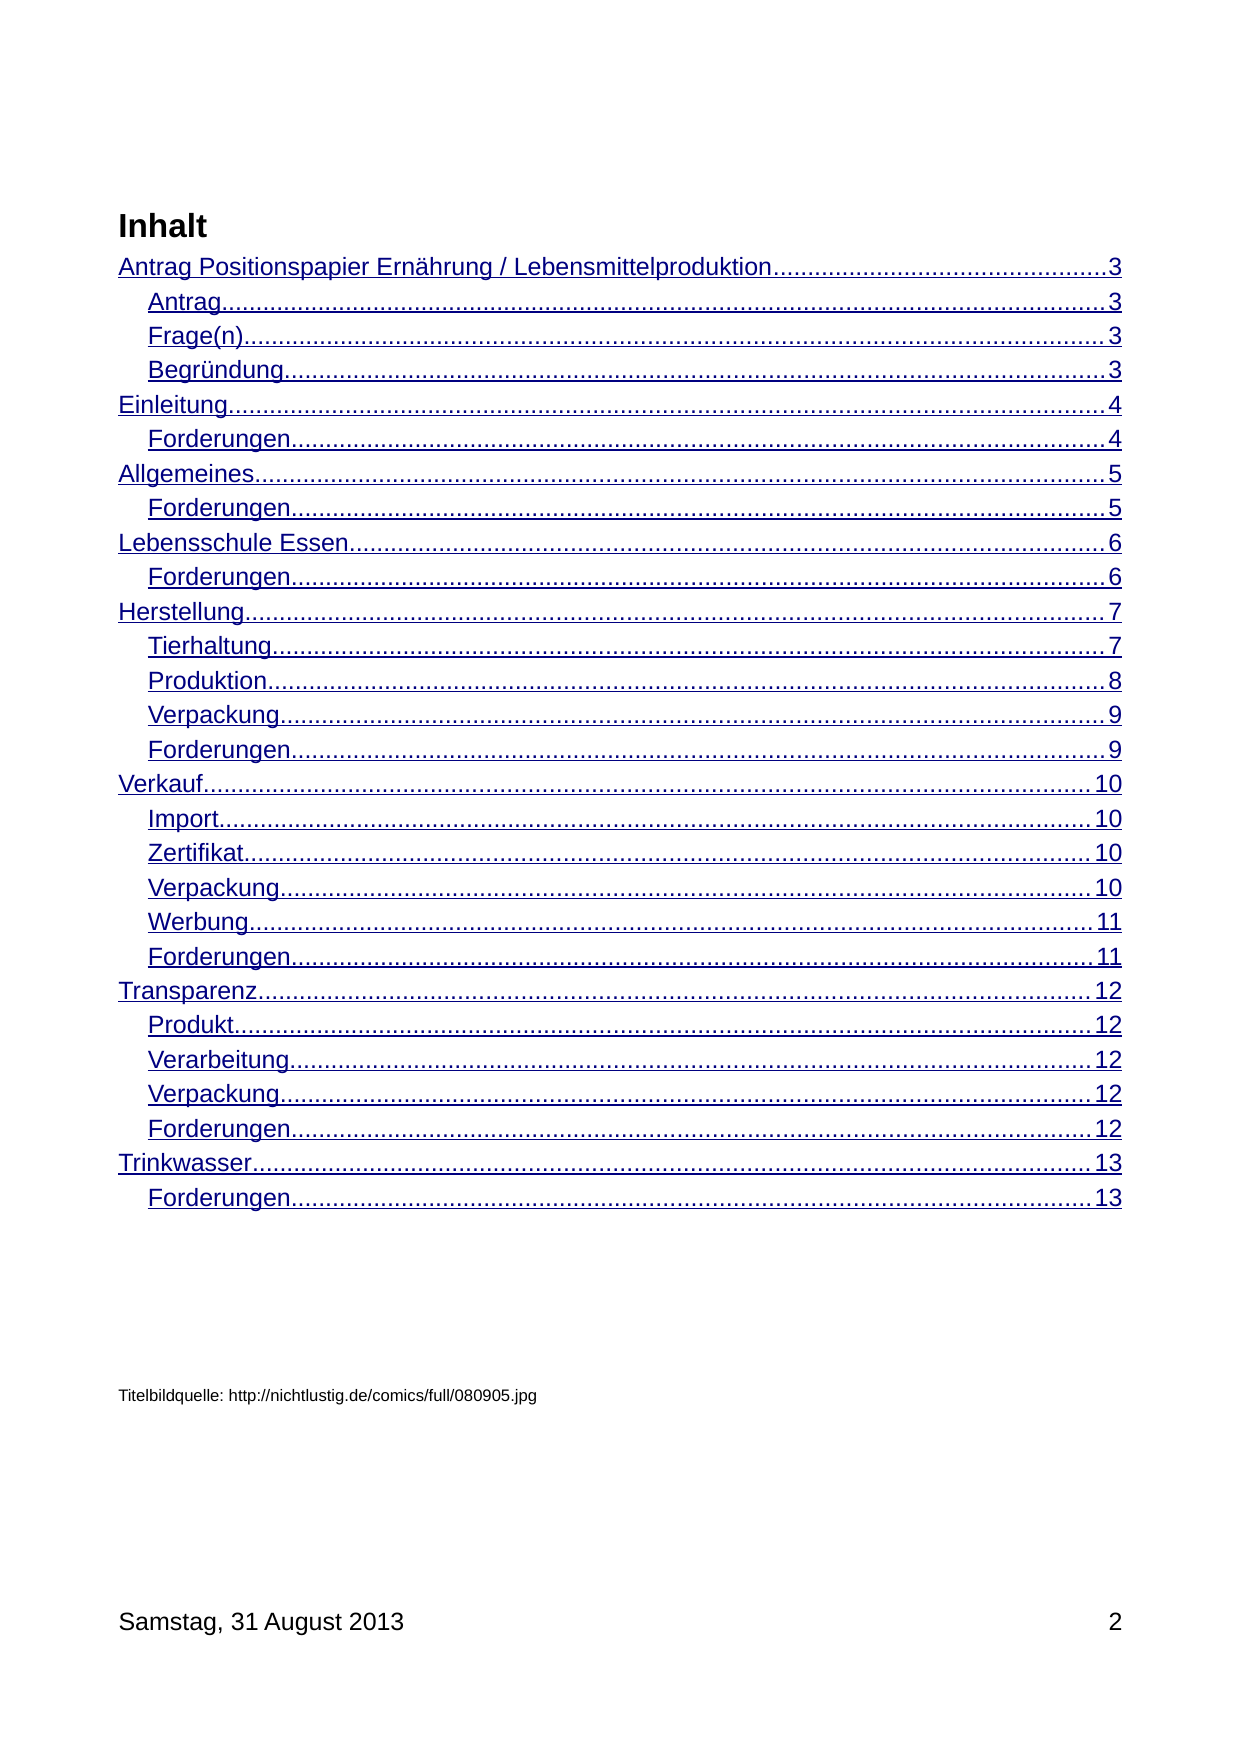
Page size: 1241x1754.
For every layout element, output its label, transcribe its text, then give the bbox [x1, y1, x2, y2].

text Forderungen 6 [148, 562, 1122, 587]
text Forderungen 12 [148, 1114, 1122, 1139]
text Frage(n) 3 [148, 321, 1122, 346]
text Verkauf 10 [118, 769, 1122, 794]
text Herstellung 7 [118, 597, 1122, 622]
text Produkt 12 [148, 1011, 1122, 1035]
text Titelbildquelle: http://nichtlustig.de/comics/full/080905.jpg [118, 1386, 1122, 1405]
text Forderungen 11 [148, 942, 1122, 966]
text Verpackung 12 [148, 1079, 1122, 1104]
text Trinkwasser 13 [118, 1148, 1122, 1173]
text Forderungen 9 [148, 735, 1122, 760]
text Produktion 8 [148, 666, 1122, 691]
text Werbung 11 [148, 907, 1122, 932]
text Zertifikat 10 [148, 838, 1122, 863]
text Verpackung 9 [148, 700, 1122, 725]
text Allgemeines 5 [118, 459, 1122, 484]
text Verarbeitung 12 [148, 1045, 1122, 1070]
text Forderungen 13 [148, 1183, 1122, 1208]
text Begründung 3 [148, 355, 1122, 380]
text Antrag Positionspapier Ernährung / Lebensmittelproduktion 3 [118, 252, 1122, 277]
text Import 10 [148, 804, 1122, 829]
text Transparenz 12 [118, 976, 1122, 1001]
text Verpackung 10 [148, 873, 1122, 898]
text Forderungen 4 [148, 424, 1122, 449]
text Einleitung 4 [118, 390, 1122, 415]
subtitle Inhalt [118, 206, 1122, 244]
text Lebensschule Essen 6 [118, 528, 1122, 553]
text Forderungen 5 [148, 493, 1122, 518]
text Antrag 3 [148, 286, 1122, 311]
text Tierhaltung 7 [148, 631, 1122, 656]
